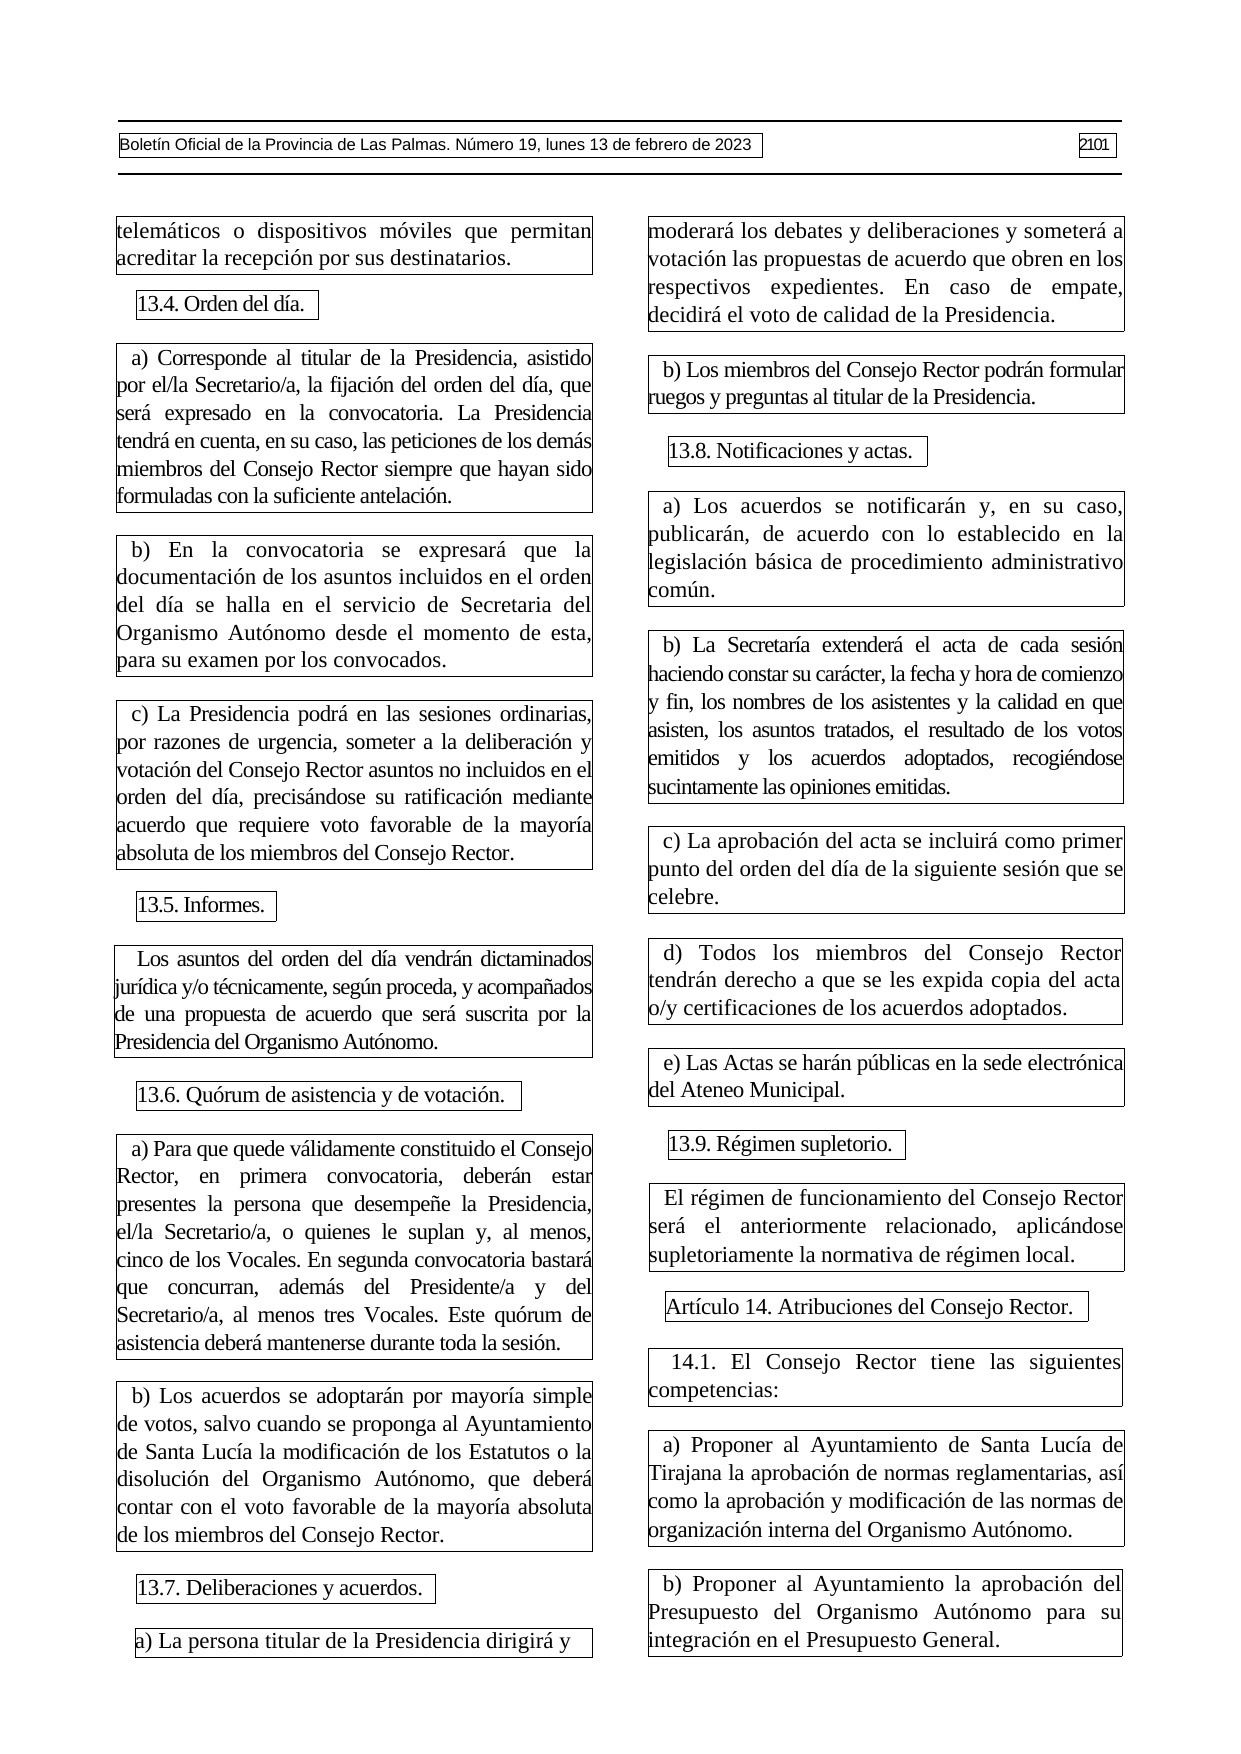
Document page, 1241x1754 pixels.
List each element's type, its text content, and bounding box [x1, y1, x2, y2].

text a) Proponer al Ayuntamiento de Santa Lucía de Tirajana la aprobación de normas reglamentarias, así como la aprobación y modificación de las normas de organización interna del Organismo Autónomo. [649, 1431, 1124, 1543]
text 13.5. Informes. [137, 892, 276, 918]
text a) Los acuerdos se notificarán y, en su caso, publicarán, de acuerdo con lo establecido en la legislación básica de procedimiento administrativo común. [649, 492, 1124, 603]
text b) Los acuerdos se adoptarán por mayoría simple de votos, salvo cuando se proponga al Ayuntamiento de Santa Lucía la modificación de los Estatutos o la disolución del Organismo Autónomo, que deberá contar con el voto favorable de la mayoría absoluta de los miembros del Consejo Rector. [117, 1382, 592, 1548]
text a) La persona titular de la Presidencia dirigirá y [136, 1629, 592, 1653]
text 13.8. Notificaciones y actas. [669, 437, 927, 464]
text 14.1. El Consejo Rector tiene las siguientes competencias: [649, 1349, 1122, 1403]
text 2101 [1080, 136, 1116, 154]
text a) Corresponde al titular de la Presidencia, asistido por el/la Secretario/a, la fijación del orden del día, que será expresado en la convocatoria. La Presidencia tendrá en cuenta, en su caso, las peticiones de los demás miembros del Consejo Rector siempre que hayan sido formuladas con la suficiente antelación. [117, 344, 592, 509]
text telemáticos o dispositivos móviles que permitan acreditar la recepción por sus destinatarios. [117, 217, 592, 271]
text a) Para que quede válidamente constituido el Consejo Rector, en primera convocatoria, deberán estar presentes la persona que desempeñe la Presidencia, el/la Secretario/a, o quienes le suplan y, al menos, cinco de los Vocales. En segunda convocatoria bastará que concurran, además del Presidente/a y del Secretario/a, al menos tres Vocales. Este quórum de asistencia deberá mantenerse durante toda la sesión. [117, 1135, 592, 1356]
text c) La Presidencia podrá en las sesiones ordinarias, por razones de urgencia, someter a la deliberación y votación del Consejo Rector asuntos no incluidos en el orden del día, precisándose su ratificación mediante acuerdo que requiere voto favorable de la mayoría absoluta de los miembros del Consejo Rector. [117, 701, 592, 866]
text moderará los debates y deliberaciones y someterá a votación las propuestas de acuerdo que obren en los respectivos expedientes. En caso de empate, decidirá el voto de calidad de la Presidencia. [649, 217, 1124, 328]
text 13.6. Quórum de asistencia y de votación. [137, 1082, 521, 1108]
text Boletín Oficial de la Provincia de Las Palmas. Número 19, lunes 13 de febrero de 2023 [120, 136, 762, 154]
text b) Proponer al Ayuntamiento la aprobación del Presupuesto del Organismo Autónomo para su integración en el Presupuesto General. [649, 1570, 1122, 1653]
text b) La Secretaría extenderá el acta de cada sesión haciendo constar su carácter, la fecha y hora de comienzo y fin, los nombres de los asistentes y la calidad en que asisten, los asuntos tratados, el resultado de los votos emitidos y los acuerdos adoptados, recogiéndose sucintamente las opiniones emitidas. [649, 631, 1123, 800]
text b) Los miembros del Consejo Rector podrán formular ruegos y preguntas al titular de la Presidencia. [649, 356, 1124, 410]
text 13.7. Deliberaciones y acuerdos. [137, 1575, 435, 1601]
text 13.4. Orden del día. [137, 291, 318, 317]
text Artículo 14. Atribuciones del Consejo Rector. [666, 1293, 1088, 1320]
text El régimen de funcionamiento del Consejo Rector será el anteriormente relacionado, aplicándose supletoriamente la normativa de régimen local. [650, 1184, 1124, 1268]
text b) En la convocatoria se expresará que la documentación de los asuntos incluidos en el orden del día se halla en el servicio de Secretaria del Organismo Autónomo desde el momento de esta, para su examen por los convocados. [117, 536, 592, 673]
text Los asuntos del orden del día vendrán dictaminados jurídica y/o técnicamente, según proceda, y acompañados de una propuesta de acuerdo que será suscrita por la Presidencia del Organismo Autónomo. [115, 946, 592, 1054]
text d) Todos los miembros del Consejo Rector tendrán derecho a que se les expida copia del acta o/y certificaciones de los acuerdos adoptados. [649, 939, 1122, 1021]
text c) La aprobación del acta se incluirá como primer punto del orden del día de la siguiente sesión que se celebre. [649, 827, 1124, 910]
text e) Las Actas se harán públicas en la sede electrónica del Ateneo Municipal. [649, 1049, 1124, 1103]
text 13.9. Régimen supletorio. [669, 1131, 905, 1157]
